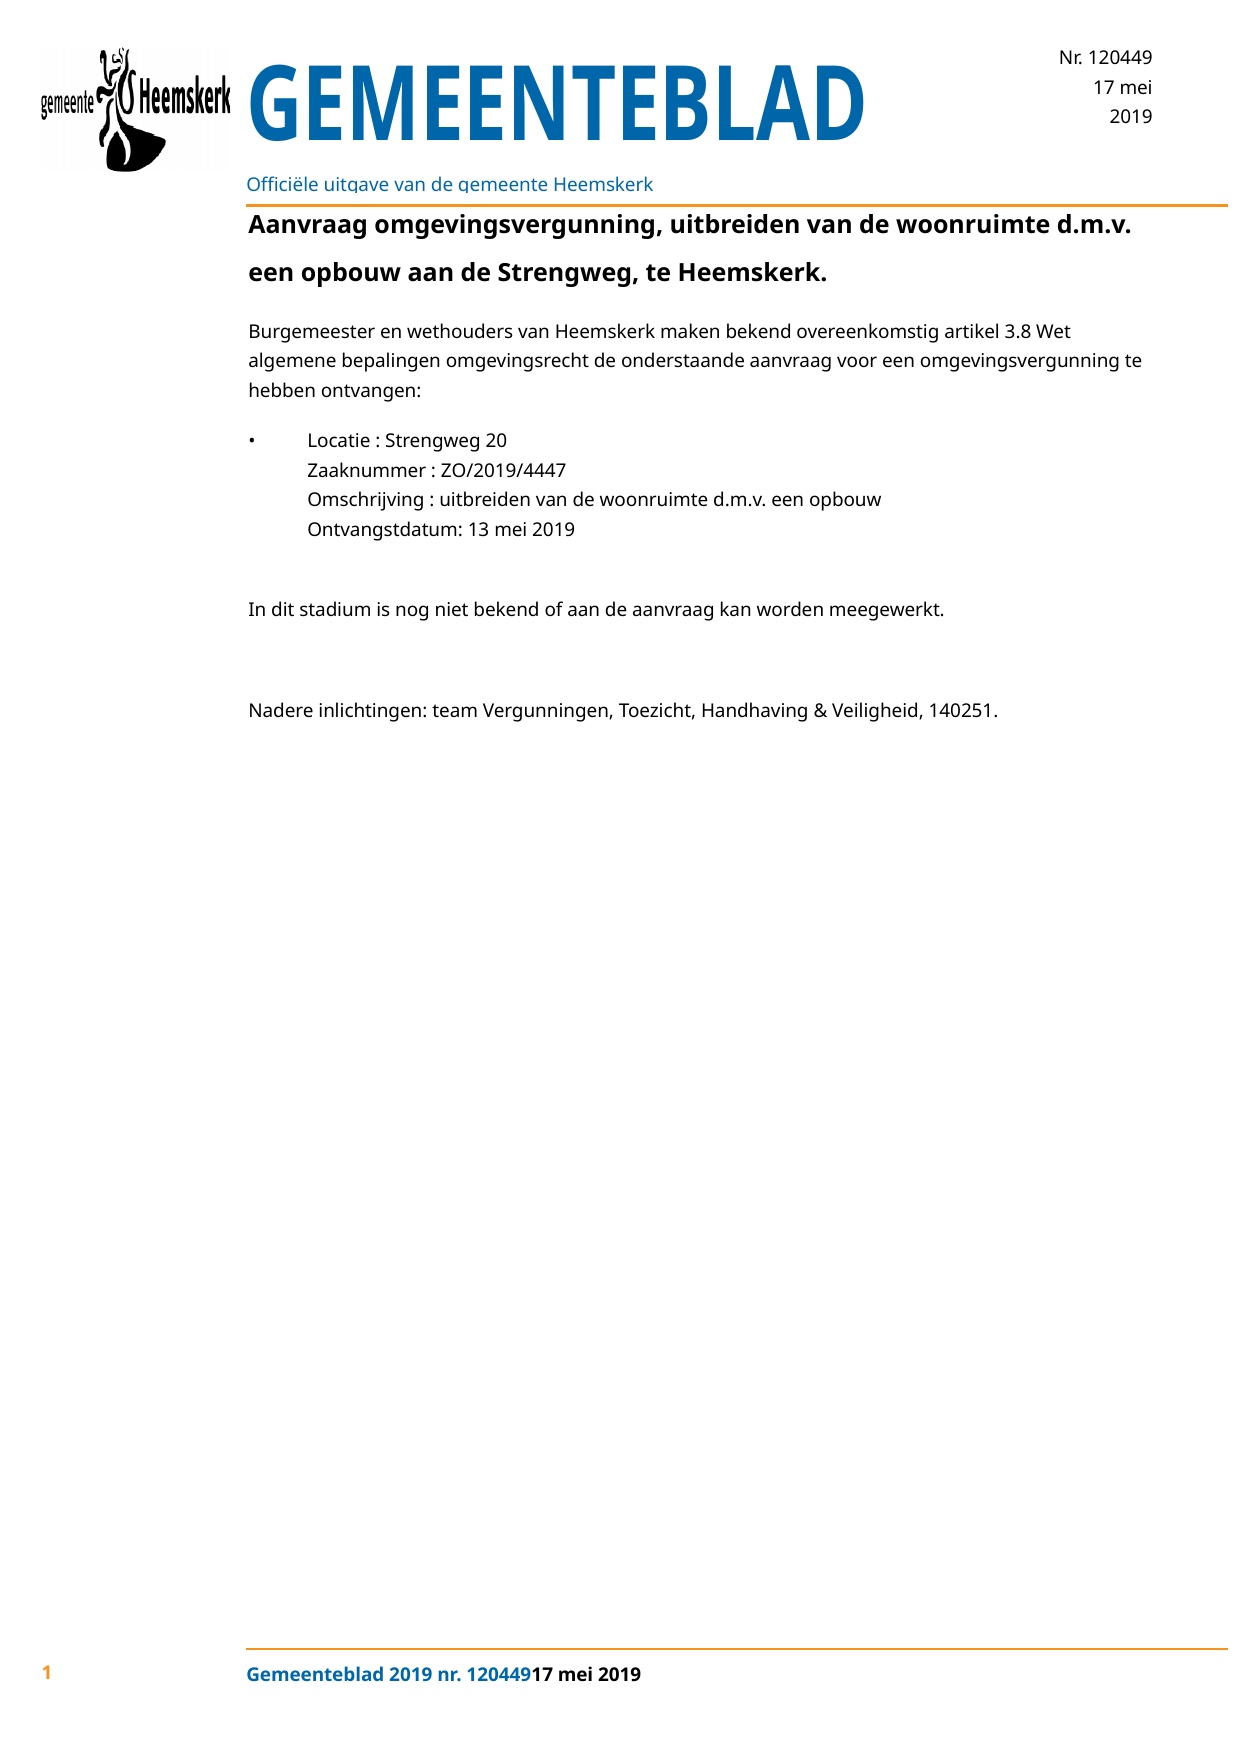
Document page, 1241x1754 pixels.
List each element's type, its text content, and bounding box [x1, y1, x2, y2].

picture [41, 47, 231, 172]
text Aanvraag omgevingsvergunning, uitbreiden van de woonruimte d.m.v. een opbouw aan de Strengweg, te Heemskerk. [248, 207, 1152, 288]
list Ontvangstdatum: 13 mei 2019 [248, 516, 1152, 542]
text In dit stadium is nog niet bekend of aan de aanvraag kan worden meegewerkt. [248, 596, 1152, 622]
text Nadere inlichtingen: team Vergunningen, Toezicht, Handhaving & Veiligheid, 140251. [248, 697, 1152, 723]
list Omschrijving : uitbreiden van de woonruimte d.m.v. een opbouw [248, 487, 1152, 512]
text Burgemeester en wethouders van Heemskerk maken bekend overeenkomstig artikel 3.8 Wet algemene bepalingen omgevingsrecht de onderstaande aanvraag voor een omgevingsvergunning te hebben ontvangen: [248, 318, 1152, 403]
list Zaaknummer : ZO/2019/4447 [248, 457, 1152, 483]
list Locatie : Strengweg 20 [248, 427, 1152, 453]
